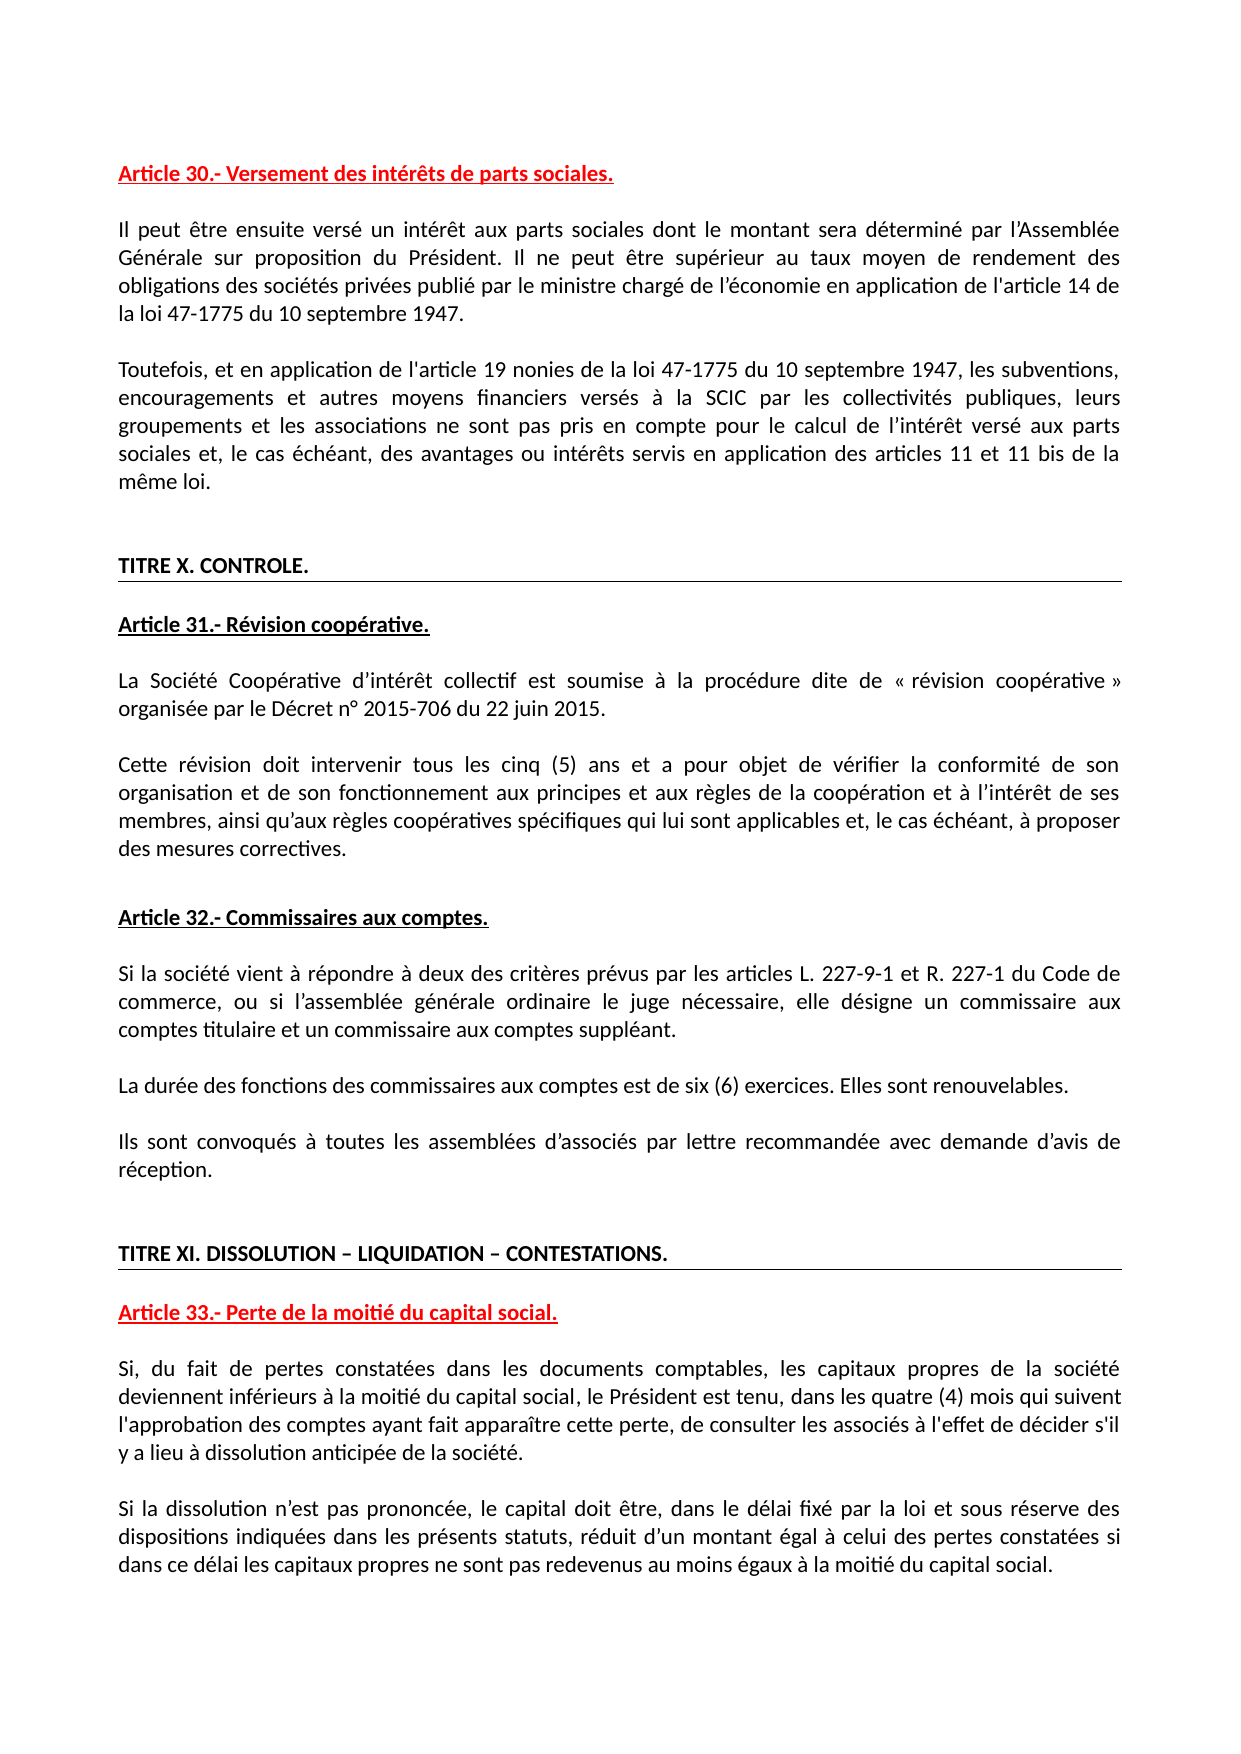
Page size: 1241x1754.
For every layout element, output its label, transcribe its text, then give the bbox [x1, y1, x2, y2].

text Toutefois, et en application de l'article 19 nonies de la loi 47-1775 du 10 septembre 1947, les subventions, encouragements et autres moyens financiers versés à la SCIC par les collectivités publiques, leurs groupements et les associations ne sont pas pris en compte pour le calcul de l’intérêt versé aux parts sociales et, le cas échéant, des avantages ou intérêts servis en application des articles 11 et 11 bis de la même loi. [118, 355, 1122, 495]
text TITRE X. CONTROLE. [118, 551, 1122, 581]
text Si la société vient à répondre à deux des critères prévus par les articles L. 227-9-1 et R. 227-1 du Code de commerce, ou si l’assemblée générale ordinaire le juge nécessaire, elle désigne un commissaire aux comptes titulaire et un commissaire aux comptes suppléant. [118, 959, 1122, 1043]
text Article 30.- Versement des intérêts de parts sociales. [118, 159, 1122, 187]
text Cette révision doit intervenir tous les cinq (5) ans et a pour objet de vérifier la conformité de son organisation et de son fonctionnement aux principes et aux règles de la coopération et à l’intérêt de ses membres, ainsi qu’aux règles coopératives spécifiques qui lui sont applicables et, le cas échéant, à proposer des mesures correctives. [118, 750, 1122, 862]
text Il peut être ensuite versé un intérêt aux parts sociales dont le montant sera déterminé par l’Assemblée Générale sur proposition du Président. Il ne peut être supérieur au taux moyen de rendement des obligations des sociétés privées publié par le ministre chargé de l’économie en application de l'article 14 de la loi 47-1775 du 10 septembre 1947. [118, 215, 1122, 327]
text Article 33.- Perte de la moitié du capital social. [118, 1298, 1122, 1326]
text La durée des fonctions des commissaires aux comptes est de six (6) exercices. Elles sont renouvelables. [118, 1071, 1122, 1099]
text Si, du fait de pertes constatées dans les documents comptables, les capitaux propres de la société deviennent inférieurs à la moitié du capital social, le Président est tenu, dans les quatre (4) mois qui suivent l'approbation des comptes ayant fait apparaître cette perte, de consulter les associés à l'effet de décider s'il y a lieu à dissolution anticipée de la société. [118, 1354, 1122, 1466]
text Ils sont convoqués à toutes les assemblées d’associés par lettre recommandée avec demande d’avis de réception. [118, 1127, 1122, 1183]
text La Société Coopérative d’intérêt collectif est soumise à la procédure dite de « révision coopérative » organisée par le Décret n° 2015-706 du 22 juin 2015. [118, 666, 1122, 722]
text Si la dissolution n’est pas prononcée, le capital doit être, dans le délai fixé par la loi et sous réserve des dispositions indiquées dans les présents statuts, réduit d’un montant égal à celui des pertes constatées si dans ce délai les capitaux propres ne sont pas redevenus au moins égaux à la moitié du capital social. [118, 1494, 1122, 1578]
text Article 31.- Révision coopérative. [118, 610, 1122, 638]
text TITRE XI. DISSOLUTION – LIQUIDATION – CONTESTATIONS. [118, 1239, 1122, 1269]
text Article 32.- Commissaires aux comptes. [118, 903, 1122, 931]
